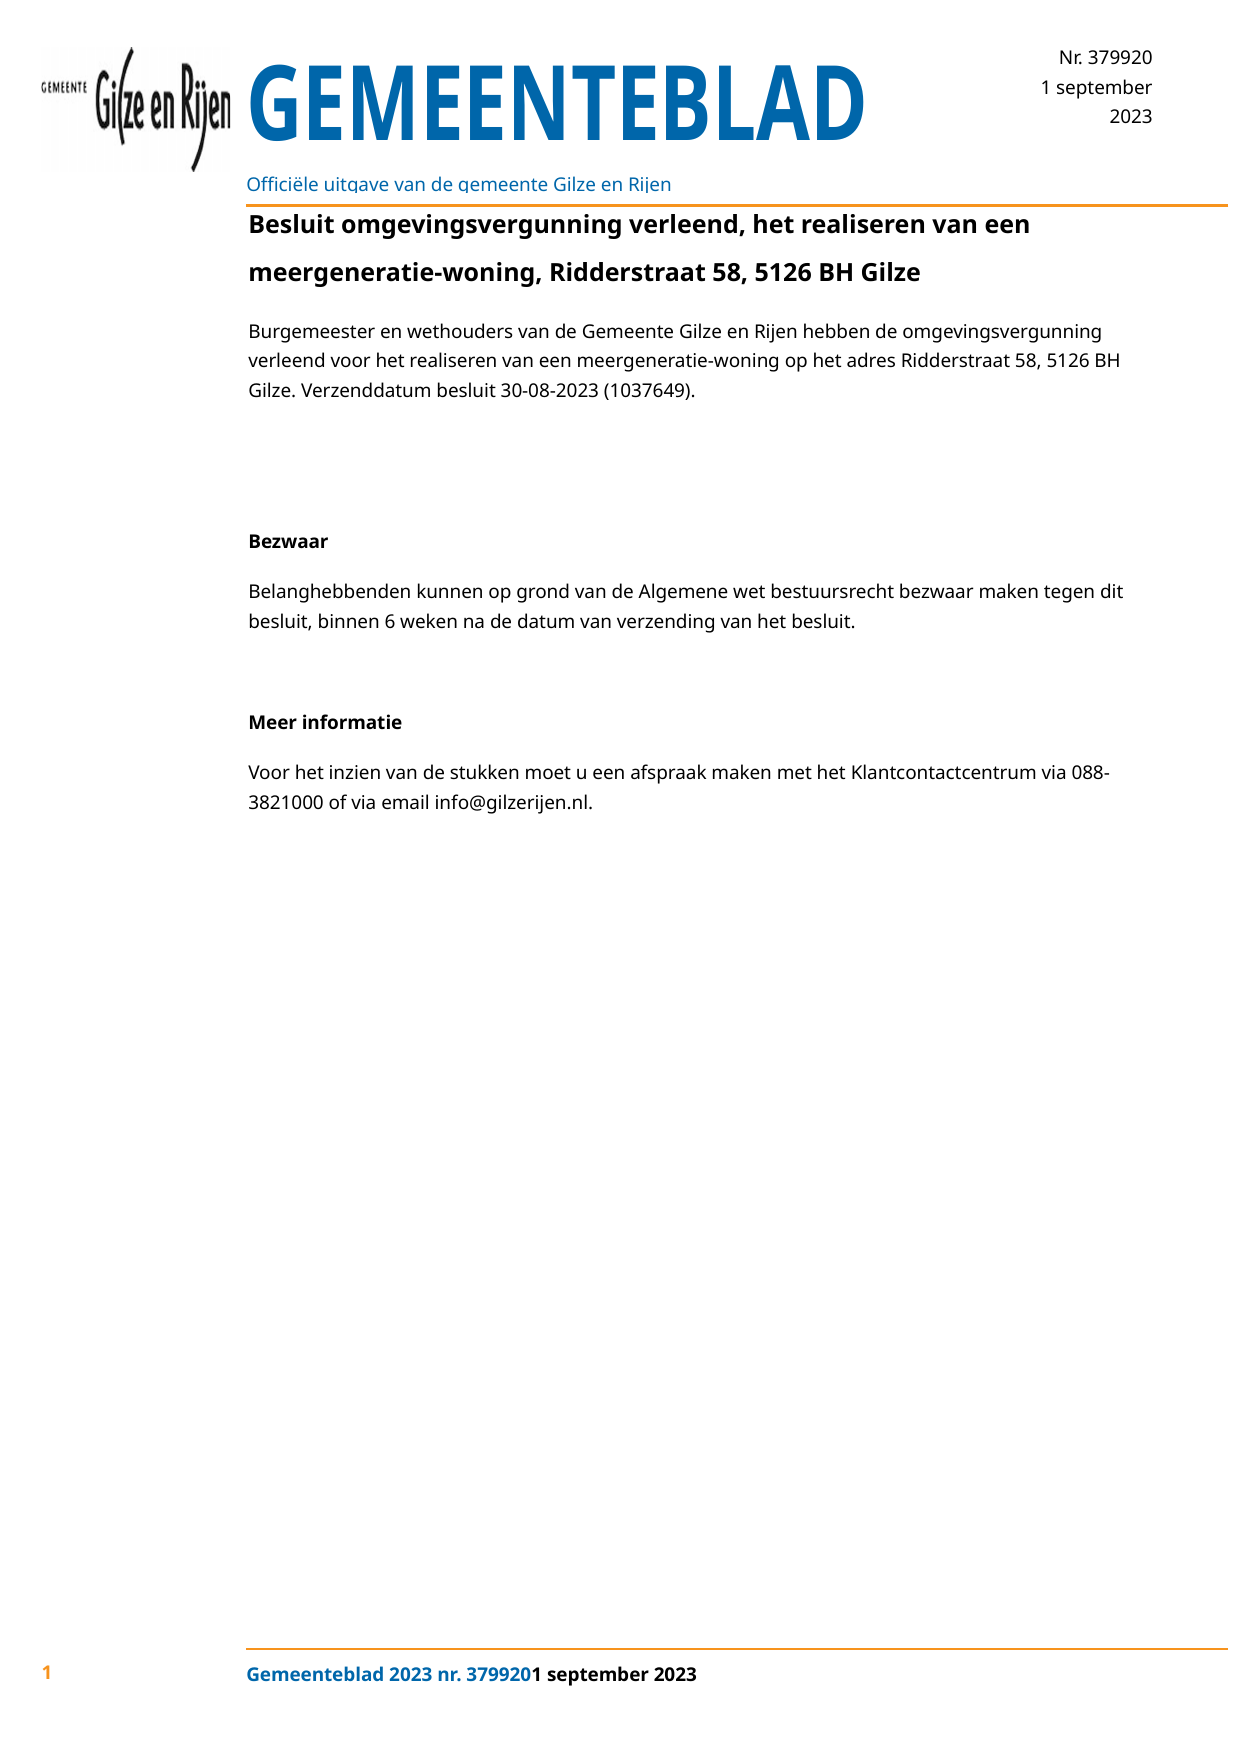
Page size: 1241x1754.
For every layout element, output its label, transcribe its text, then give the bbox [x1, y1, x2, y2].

text Meer informatie [248, 709, 1152, 735]
picture [41, 47, 231, 172]
text Bezwaar [248, 528, 1152, 554]
text Burgemeester en wethouders van de Gemeente Gilze en Rijen hebben de omgevingsvergunning verleend voor het realiseren van een meergeneratie-woning op het adres Ridderstraat 58, 5126 BH Gilze. Verzenddatum besluit 30-08-2023 (1037649). [248, 318, 1152, 403]
text Besluit omgevingsvergunning verleend, het realiseren van een meergeneratie-woning, Ridderstraat 58, 5126 BH Gilze [248, 207, 1152, 288]
text Belanghebbenden kunnen op grond van de Algemene wet bestuursrecht bezwaar maken tegen dit besluit, binnen 6 weken na de datum van verzending van het besluit. [248, 579, 1152, 634]
text Voor het inzien van de stukken moet u een afspraak maken met het Klantcontactcentrum via 088-3821000 of via email info@gilzerijen.nl. [248, 759, 1152, 815]
